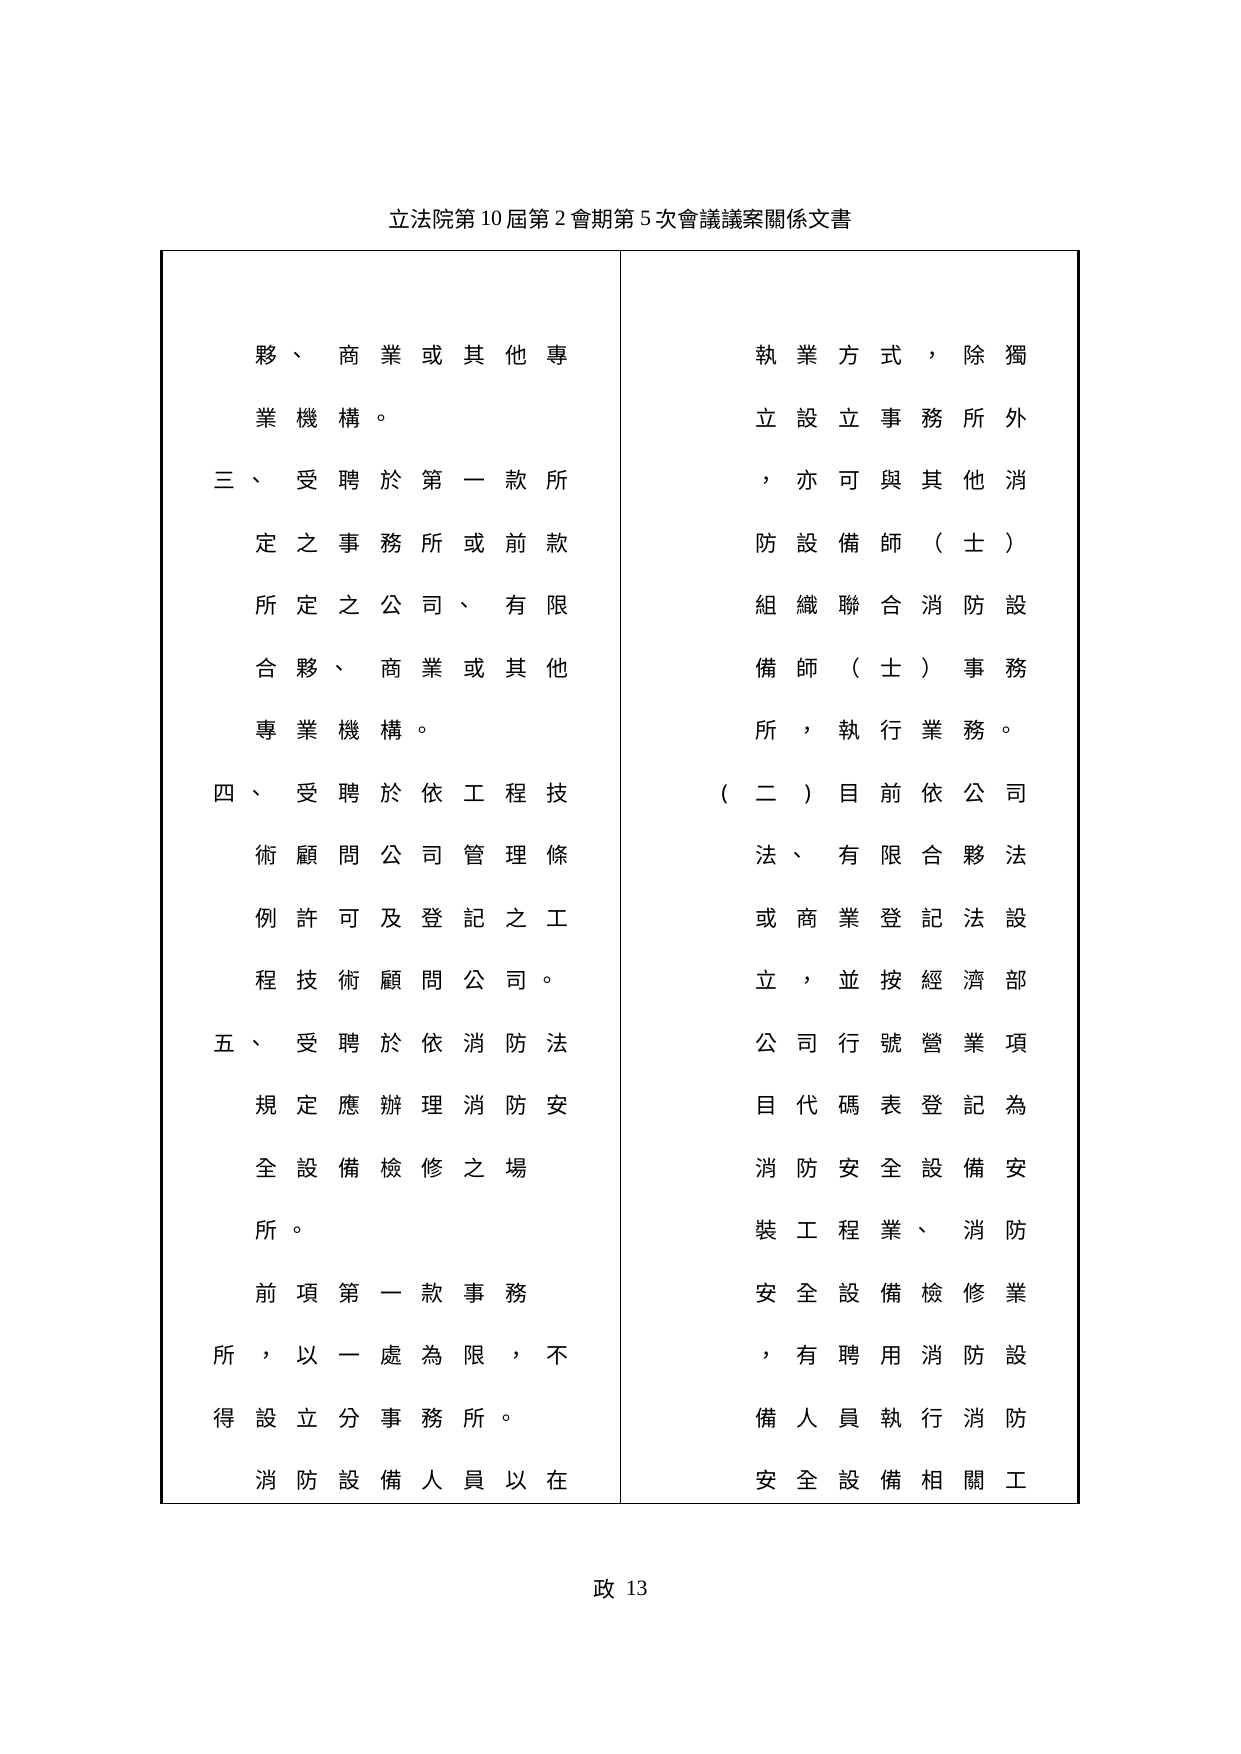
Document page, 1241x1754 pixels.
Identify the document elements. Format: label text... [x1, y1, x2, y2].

table_cell 夥、商業或其他專業機構。 三、受聘於第一款所定之事務所或前款所定之公司、有限合夥、商業或其他專業機構。 四、受聘於依工程技術顧問公司管理條例許可及登記之工程技術顧問公司。 五、受聘於依消防法規定應辦理消防安全設備檢修之場所。 前項第一款事務所，以一處為限，不得設立分事務所。 消防設備人員以在 [163, 251, 620, 1503]
table_cell 執業方式，除獨立設立事務所外，亦可與其他消防設備師（士）組織聯合消防設備師（士）事務所，執行業務。 (二)目前依公司法、有限合夥法或商業登記法設立，並按經濟部公司行號營業項目代碼表登記為消防安全設備安裝工程業、消防安全設備檢修業，有聘用消防設備人員執行消防安全設備相關工 [621, 251, 1077, 1503]
